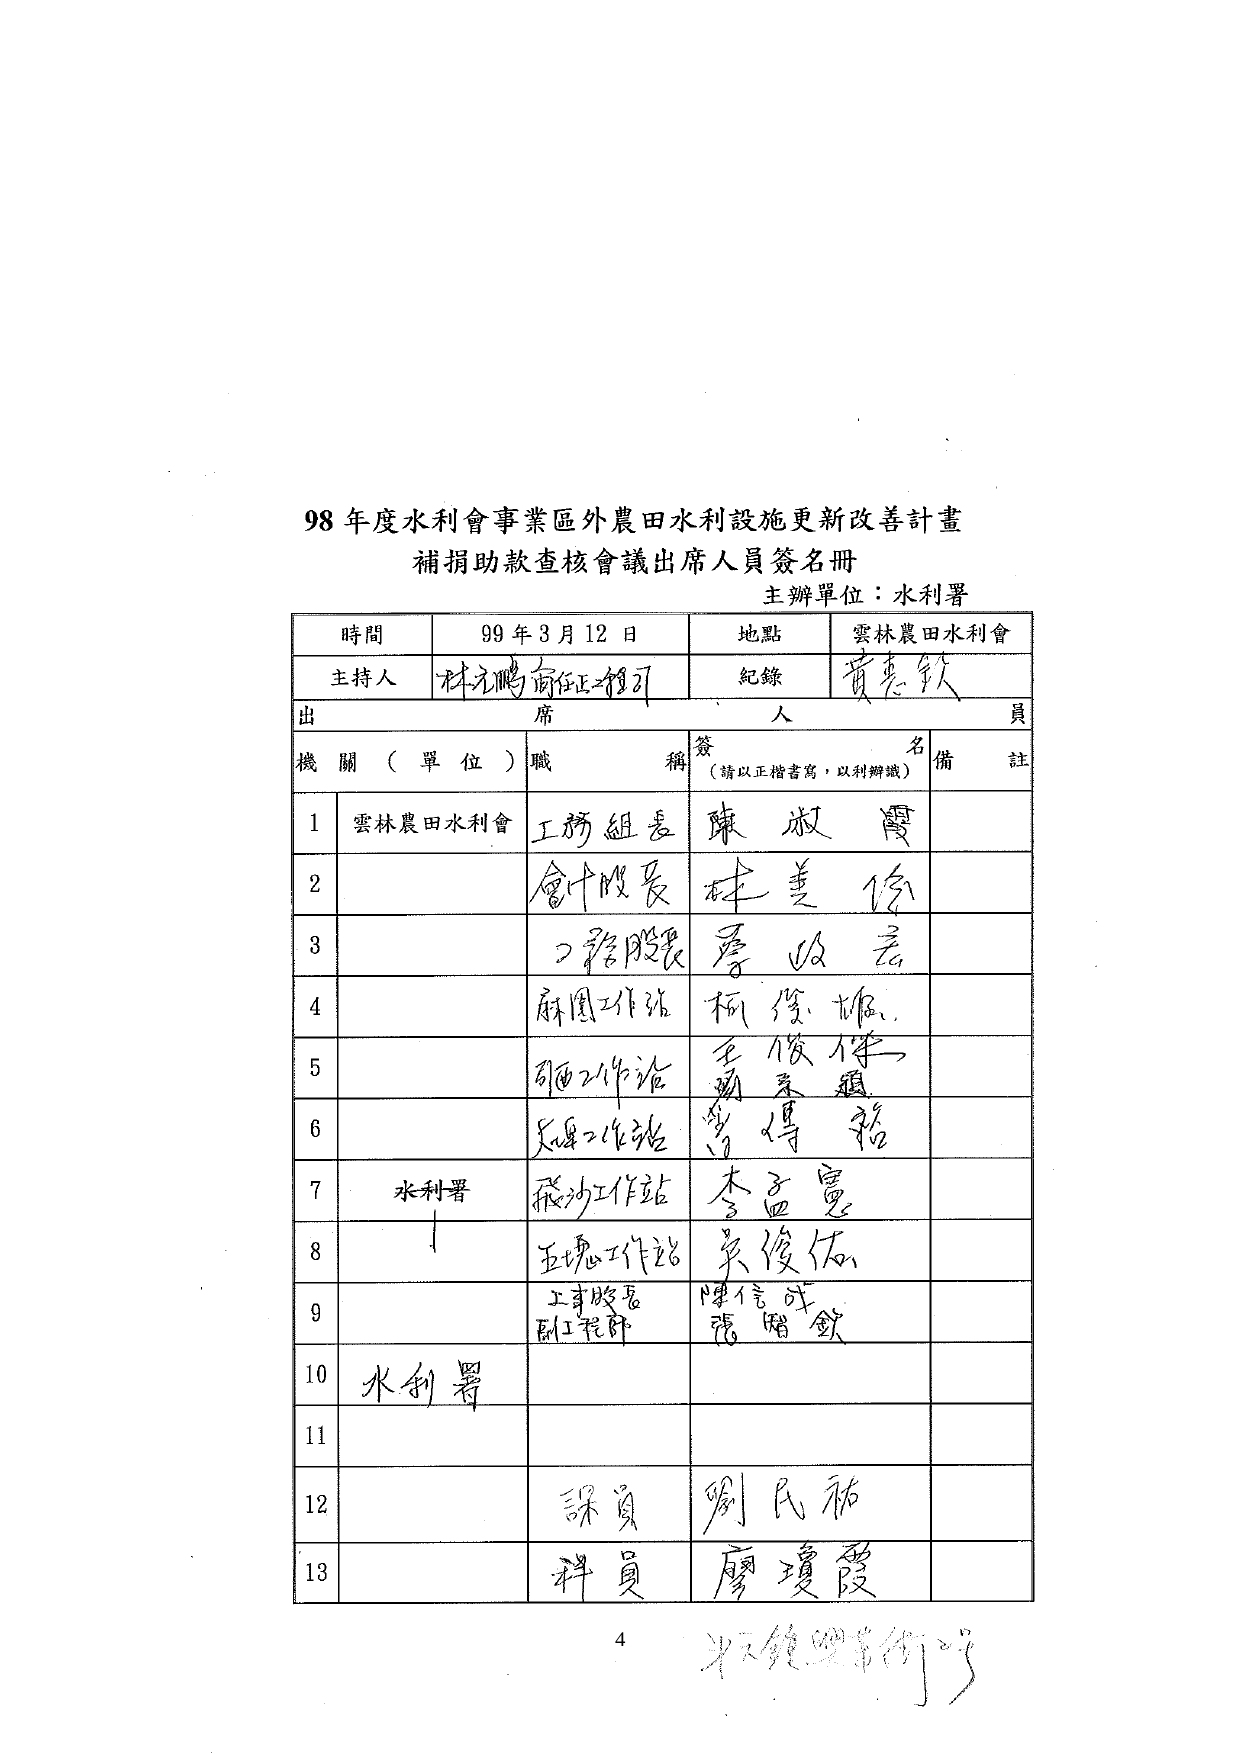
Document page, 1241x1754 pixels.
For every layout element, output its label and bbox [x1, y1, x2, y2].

picture [137, 369, 1117, 1754]
